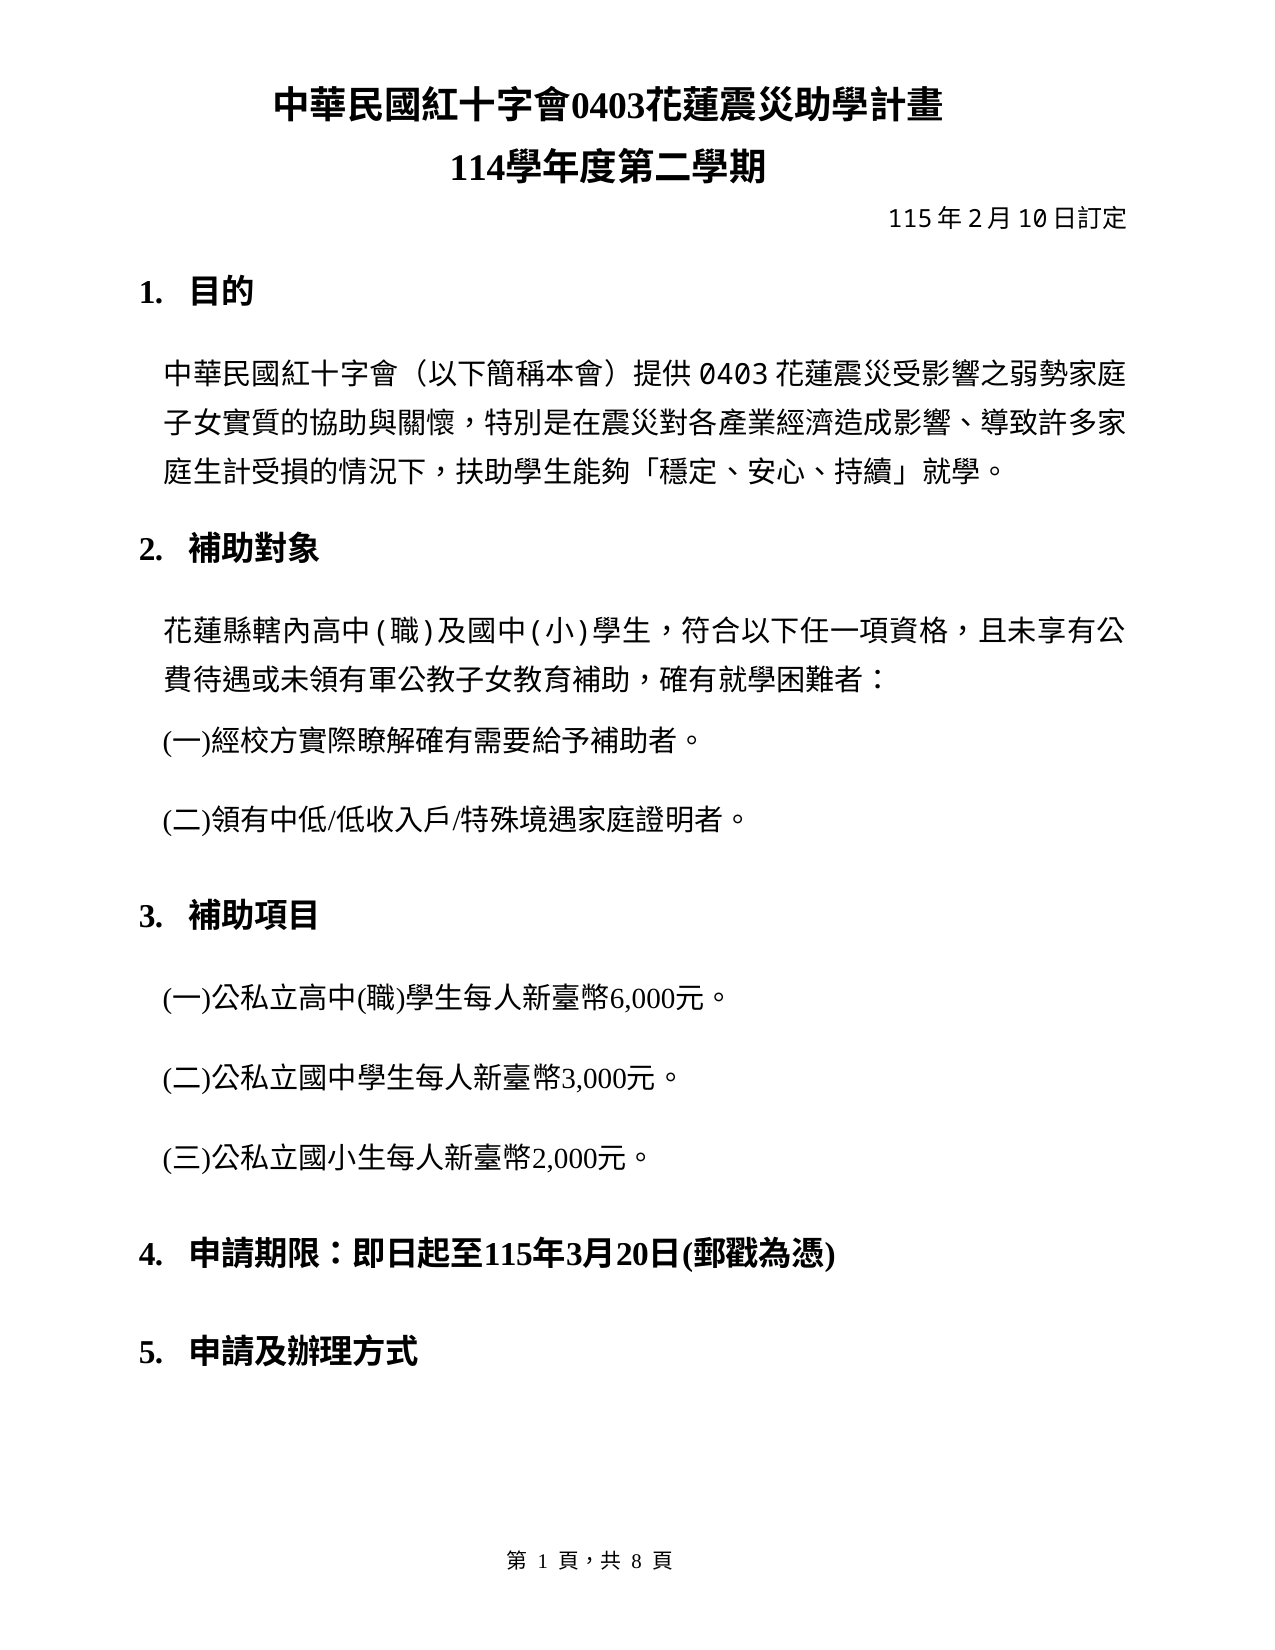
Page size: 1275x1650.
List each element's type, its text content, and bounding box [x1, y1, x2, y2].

list 補助項目 [139, 889, 1127, 937]
list 目的 [139, 265, 1127, 313]
text 114學年度第二學期 [89, 137, 1127, 191]
list 補助對象 [139, 522, 1127, 570]
subtitle (一)經校方實際瞭解確有需要給予補助者。 [162, 717, 1127, 759]
subtitle (二)公私立國中學生每人新臺幣3,000元。 [162, 1055, 1127, 1097]
subtitle (三)公私立國小生每人新臺幣2,000元。 [162, 1134, 1127, 1177]
subtitle (一)公私立高中(職)學生每人新臺幣6,000元。 [162, 975, 1127, 1017]
text 中華民國紅十字會0403花蓮震災助學計畫 [89, 75, 1127, 129]
text 花蓮縣轄內高中(職)及國中(小)學生，符合以下任一項資格，且未享有公費待遇或未領有軍公教子女教育補助，確有就學困難者： [164, 607, 1127, 698]
text 115年2月10日訂定 [89, 198, 1127, 235]
text 中華民國紅十字會（以下簡稱本會）提供0403花蓮震災受影響之弱勢家庭子女實質的協助與關懷，特別是在震災對各產業經濟造成影響、導致許多家庭生計受損的情況下，扶助學生能夠「穩定、安心、持續」就學。 [164, 351, 1127, 490]
subtitle (二)領有中低/低收入戶/特殊境遇家庭證明者。 [162, 797, 1127, 839]
list 申請及辦理方式 [139, 1325, 1127, 1373]
list 申請期限：即日起至115年3月20日(郵戳為憑) [139, 1227, 1127, 1275]
